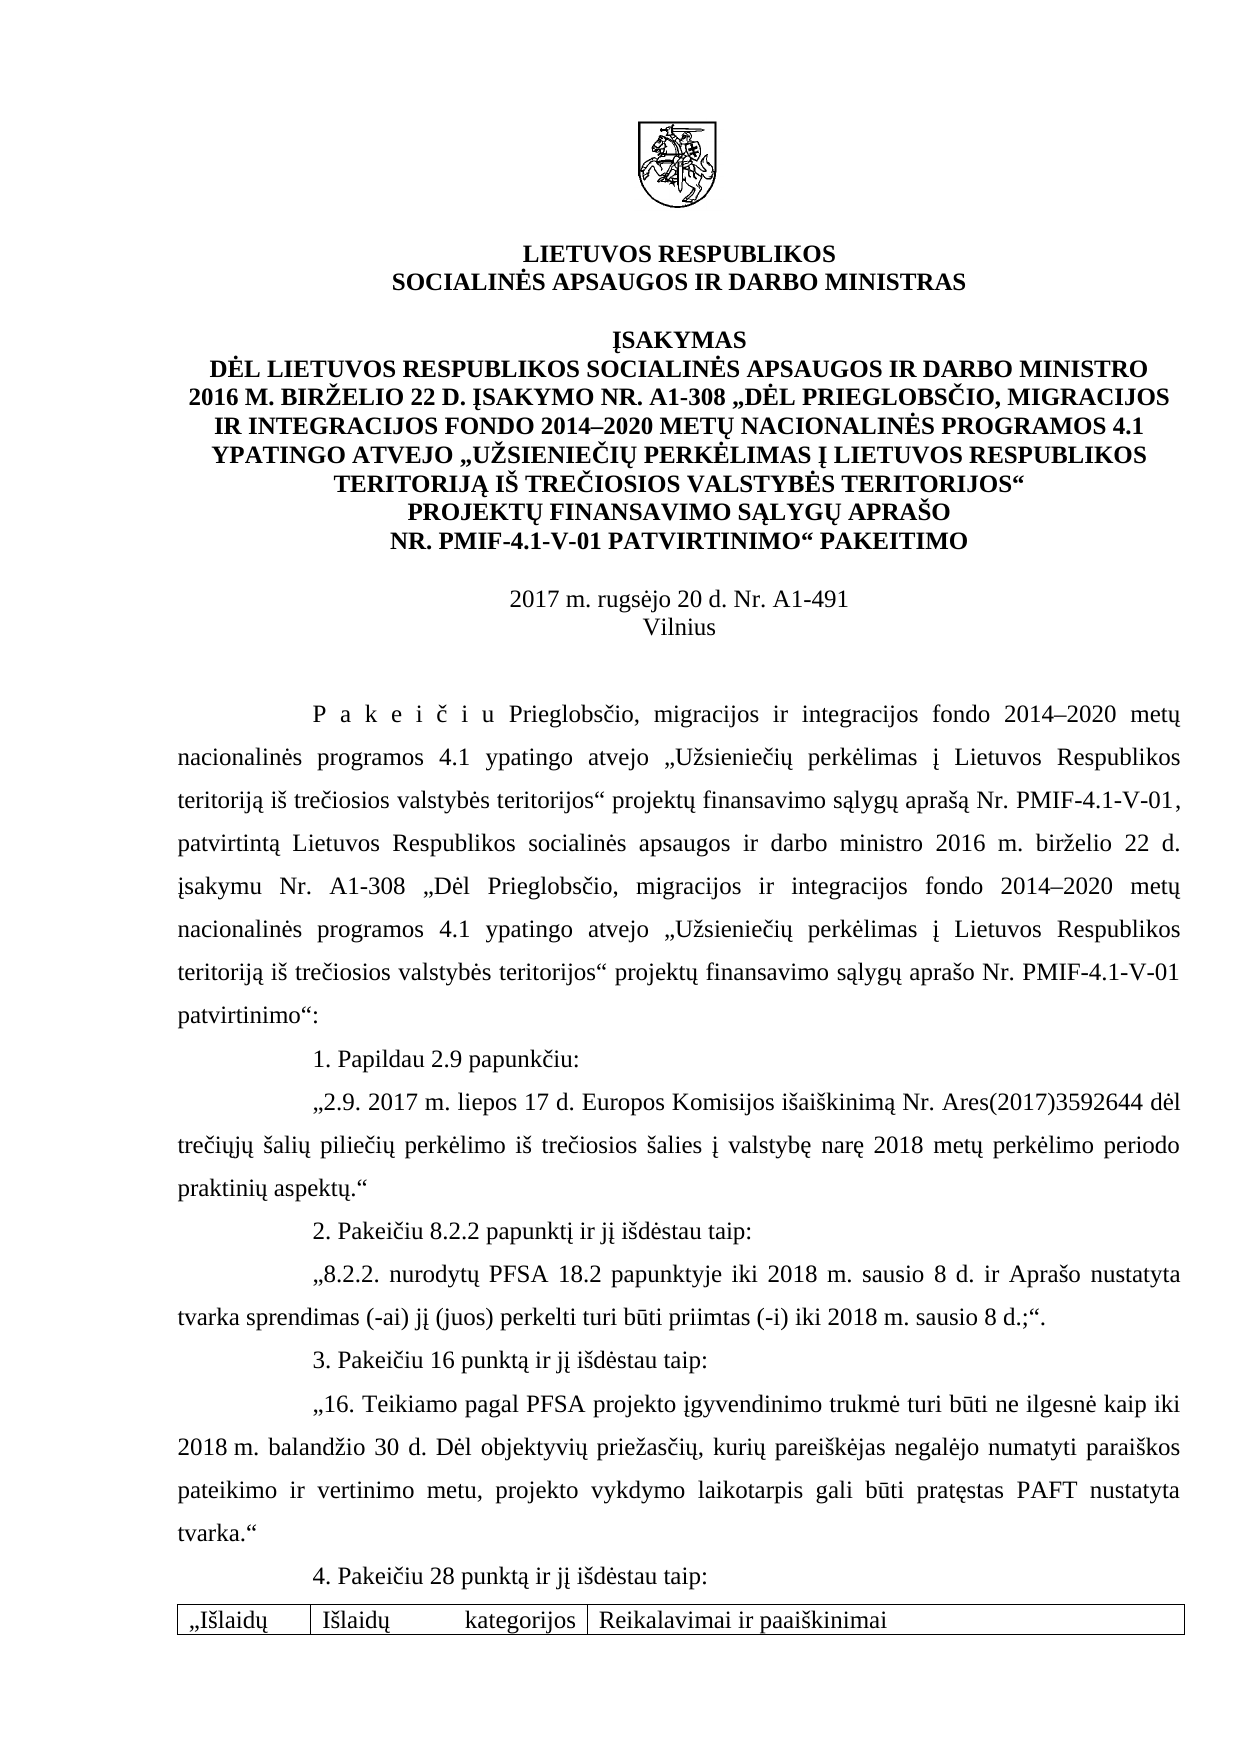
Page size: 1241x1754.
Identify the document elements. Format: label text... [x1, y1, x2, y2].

text P a k e i č i u Prieglobsčio, migracijos ir integracijos fondo 2014–2020 metų nacionalinės programos 4.1 ypatingo atvejo „Užsieniečių perkėlimas į Lietuvos Respublikos teritoriją iš trečiosios valstybės teritorijos“ projektų finansavimo sąlygų aprašą Nr. PMIF-4.1-V-01, patvirtintą Lietuvos Respublikos socialinės apsaugos ir darbo ministro 2016 m. birželio 22 d. įsakymu Nr. A1-308 „Dėl Prieglobsčio, migracijos ir integracijos fondo 2014–2020 metų nacionalinės programos 4.1 ypatingo atvejo „Užsieniečių perkėlimas į Lietuvos Respublikos teritoriją iš trečiosios valstybės teritorijos“ projektų finansavimo sąlygų aprašo Nr. PMIF-4.1-V-01 patvirtinimo“: [177, 699, 1181, 1029]
text NR. PMIF-4.1-V-01 PATVIRTINIMO“ PAKEITIMO [177, 526, 1181, 555]
table_header Išlaidų kategorijos [311, 1605, 587, 1634]
text Vilnius [177, 612, 1181, 641]
text DĖL LIETUVOS RESPUBLIKOS SOCIALINĖS APSAUGOS IR DARBO MINISTRO [177, 354, 1181, 382]
text LIETUVOS RESPUBLIKOS [177, 239, 1181, 267]
text SOCIALINĖS APSAUGOS IR DARBO MINISTRAS [177, 267, 1181, 296]
text 2. Pakeičiu 8.2.2 papunktį ir jį išdėstau taip: [177, 1216, 1181, 1245]
text „2.9. 2017 m. liepos 17 d. Europos Komisijos išaiškinimą Nr. Ares(2017)3592644 dėl trečiųjų šalių piliečių perkėlimo iš trečiosios šalies į valstybę narę 2018 metų perkėlimo periodo praktinių aspektų.“ [177, 1087, 1181, 1202]
text ĮSAKYMAS [177, 325, 1181, 354]
text 3. Pakeičiu 16 punktą ir jį išdėstau taip: [177, 1346, 1181, 1374]
text 2016 M. BIRŽELIO 22 D. ĮSAKYMO NR. A1-308 „DĖL PRIEGLOBSČIO, MIGRACIJOS IR INTEGRACIJOS FONDO 2014–2020 METŲ NACIONALINĖS PROGRAMOS 4.1 YPATINGO ATVEJO „UŽSIENIEČIŲ PERKĖLIMAS Į LIETUVOS RESPUBLIKOS TERITORIJĄ IŠ TREČIOSIOS VALSTYBĖS TERITORIJOS“ [177, 382, 1181, 497]
text 2017 m. rugsėjo 20 d. Nr. A1-491 [177, 584, 1181, 612]
text 4. Pakeičiu 28 punktą ir jį išdėstau taip: [177, 1561, 1181, 1590]
text PROJEKTŲ FINANSAVIMO SĄLYGŲ APRAŠO [177, 497, 1181, 526]
text „16. Teikiamo pagal PFSA projekto įgyvendinimo trukmė turi būti ne ilgesnė kaip iki 2018 m. balandžio 30 d. Dėl objektyvių priežasčių, kurių pareiškėjas negalėjo numatyti paraiškos pateikimo ir vertinimo metu, projekto vykdymo laikotarpis gali būti pratęstas PAFT nustatyta tvarka.“ [177, 1389, 1181, 1547]
table_header „Išlaidų [178, 1605, 310, 1634]
text 1. Papildau 2.9 papunkčiu: [177, 1044, 1181, 1072]
table_header Reikalavimai ir paaiškinimai [588, 1605, 1184, 1634]
text „8.2.2. nurodytų PFSA 18.2 papunktyje iki 2018 m. sausio 8 d. ir Aprašo nustatyta tvarka sprendimas (-ai) jį (juos) perkelti turi būti priimtas (-i) iki 2018 m. sausio 8 d.;“. [177, 1259, 1181, 1331]
